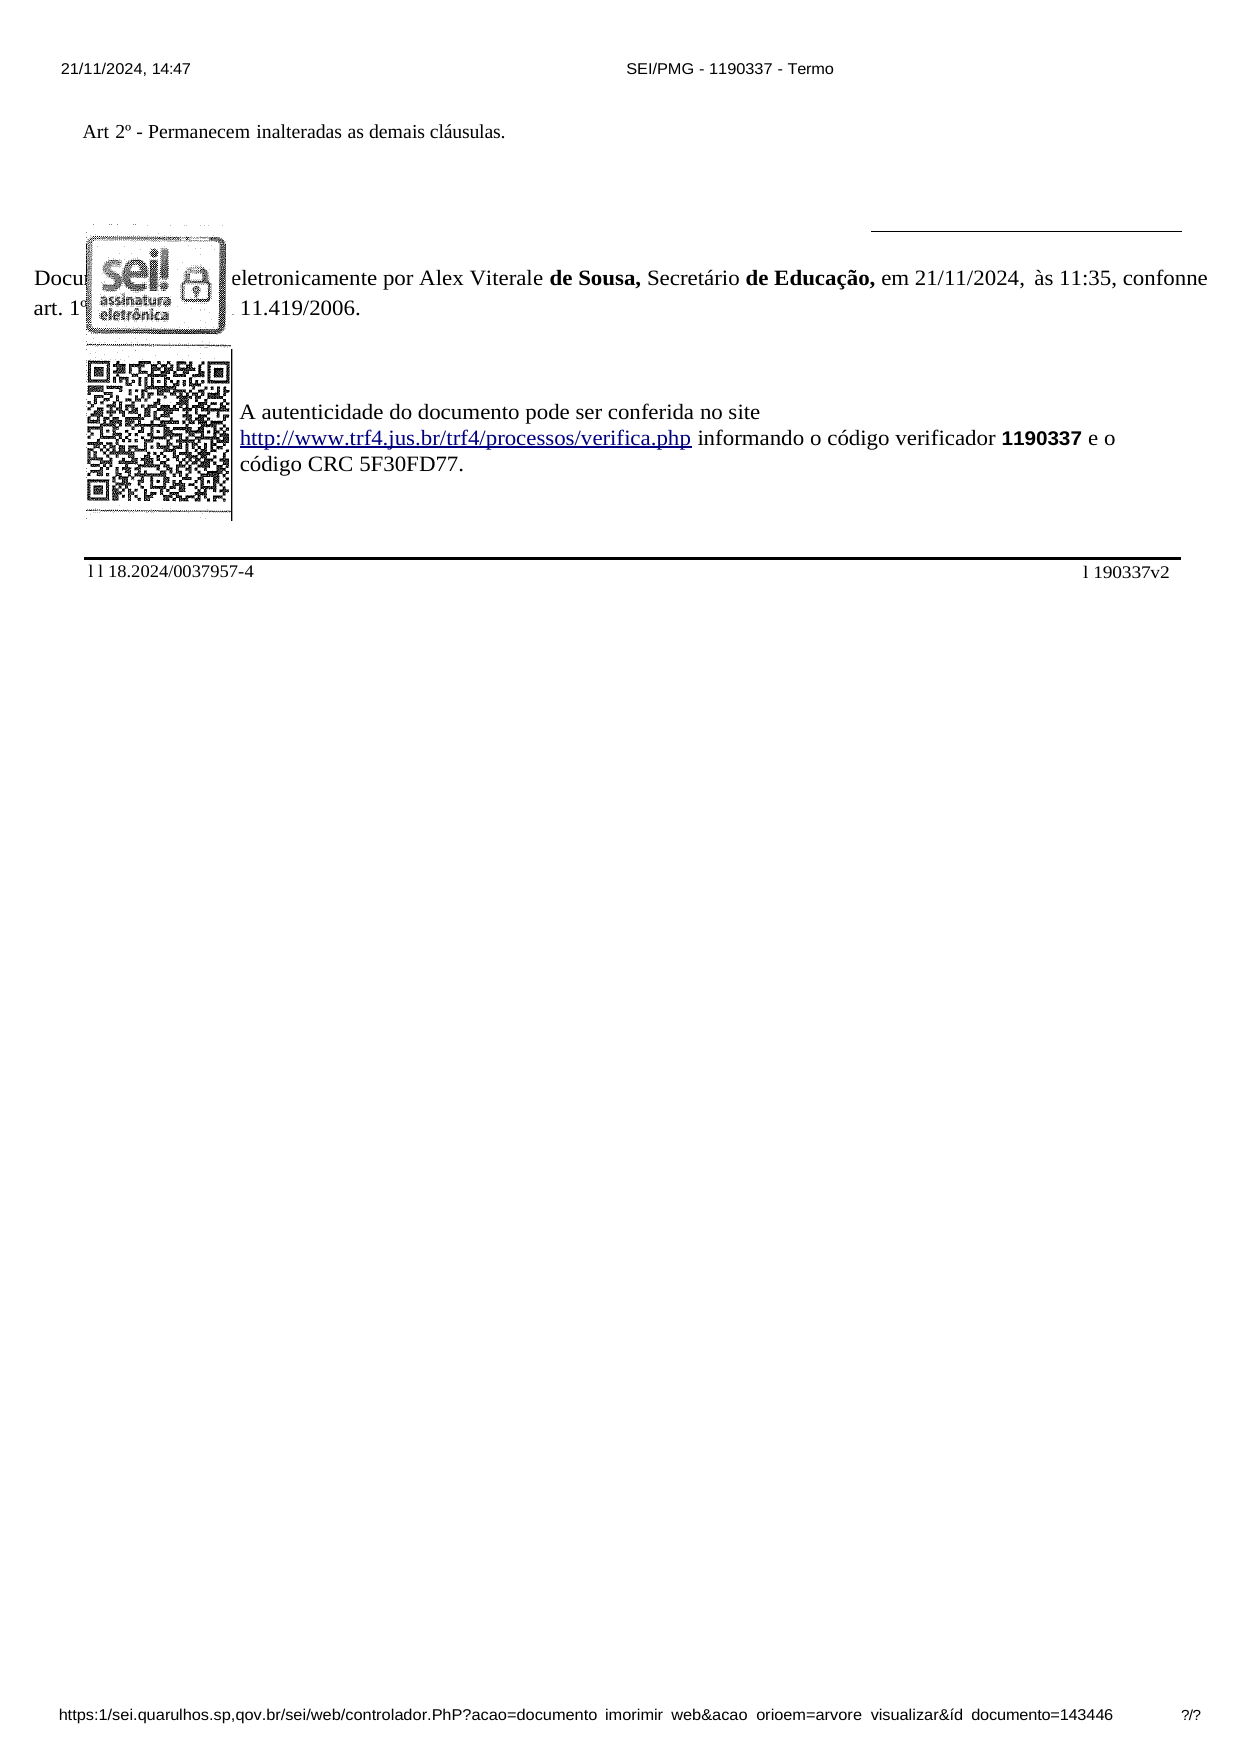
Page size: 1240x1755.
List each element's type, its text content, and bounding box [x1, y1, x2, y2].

text https:1/sei.quarulhos.sp,qov.br/sei/web/controlador.PhP?acao=documento imorimir web&acao orioem=arvore visualizar&íd documento=143446 ?/? [58, 1705, 1214, 1723]
subtitle Documento assinado eletronicamente por Alex Viterale de Sousa, Secretário de Educação, em 21/11/2024, às 11:35, confonne art. 1º, III, 11h11, da Lei 11.419/2006. [233, 265, 1214, 320]
text 21/11/2024, 14:47 SEI/PMG - 1190337 - Termo [61, 60, 1214, 78]
text Art 2º - Permanecem inalteradas as demais cláusulas. [82, 120, 1214, 143]
text l l 18.2024/0037957-4 l 190337v2 [88, 561, 1214, 583]
text A autenticidade do documento pode ser conferida no site http://www.trf4.jus.br/trf4/processos/verifica.php informando o código verificador 1190337 e o código CRC 5F30FD77. [239, 399, 1171, 476]
